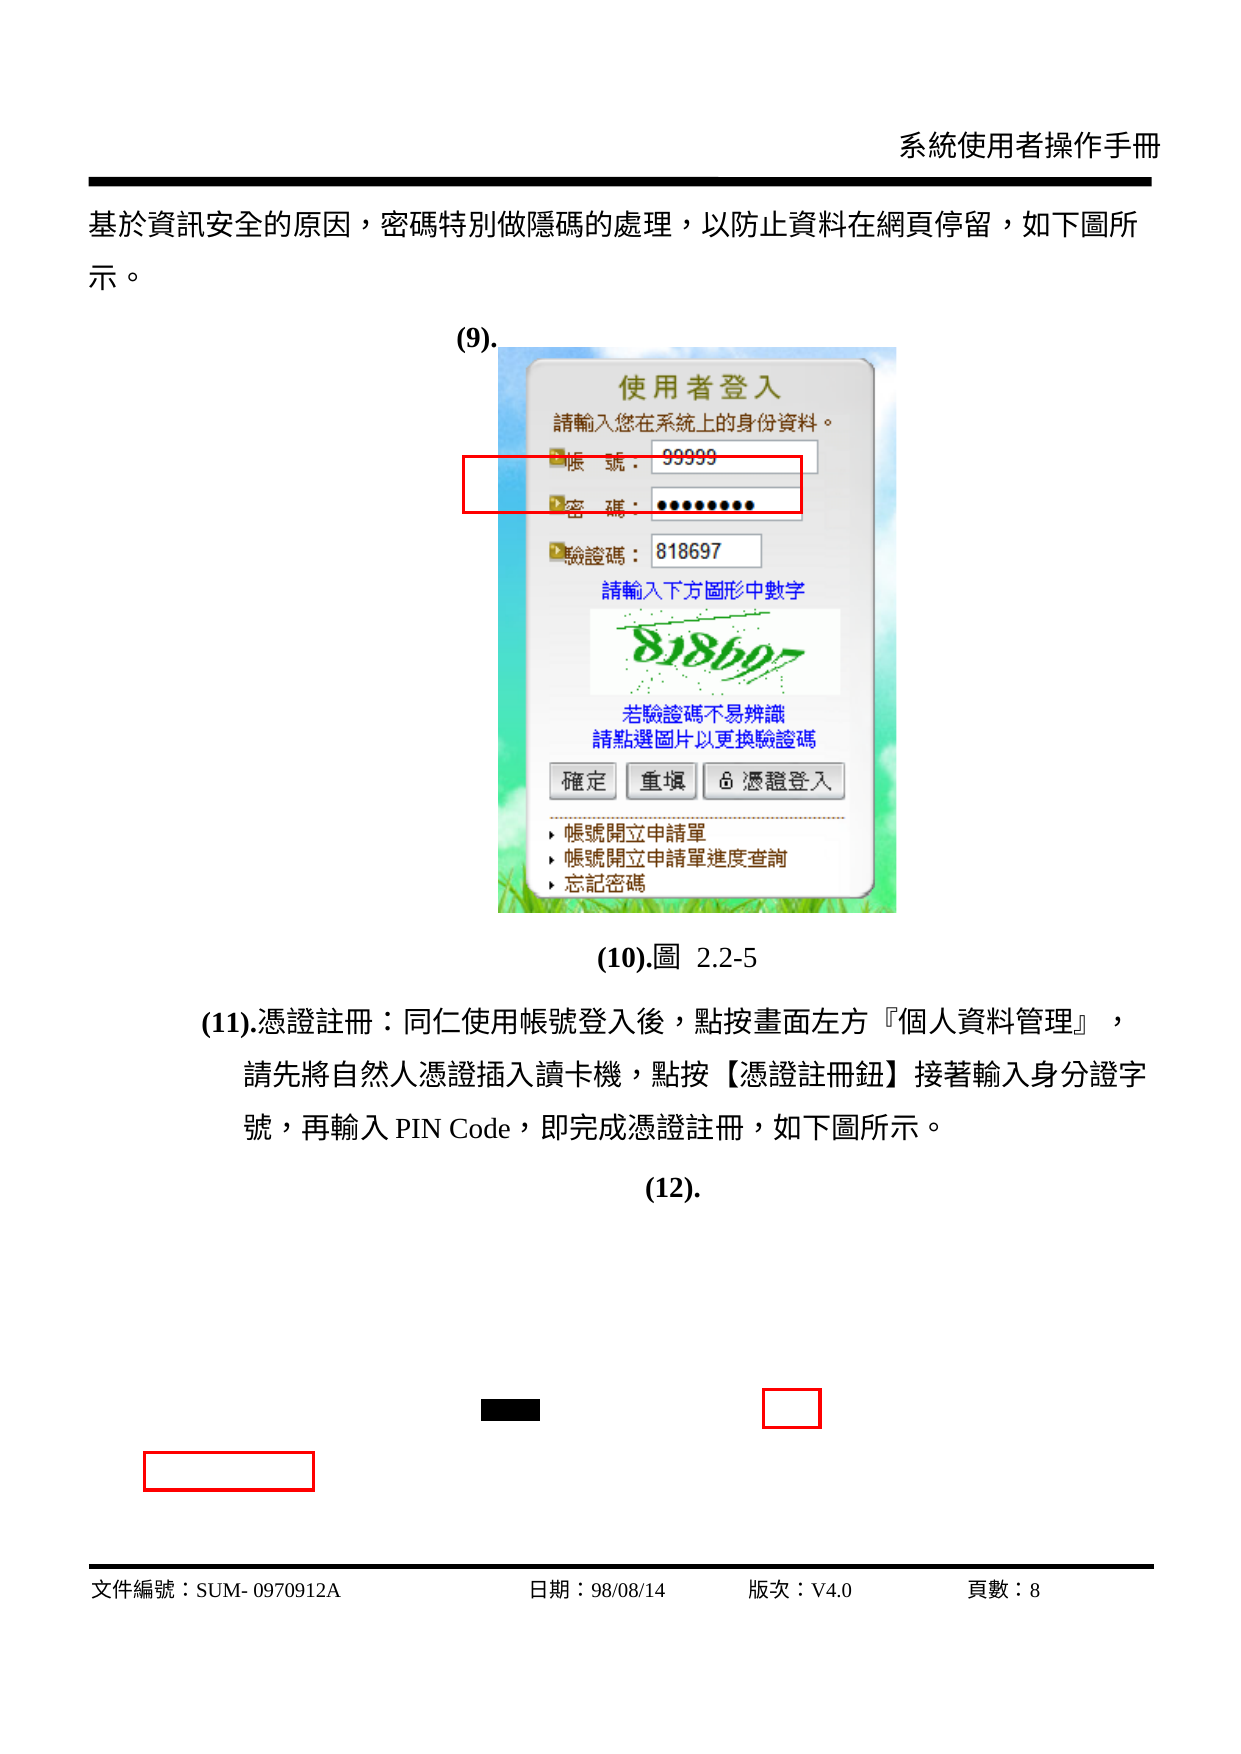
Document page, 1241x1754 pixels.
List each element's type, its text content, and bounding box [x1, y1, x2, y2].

subtitle 圖 2.2‑5 [202, 933, 1152, 976]
subtitle 基於資訊安全的原因，密碼特別做隱碼的處理，以防止資料在網頁停留，如下圖所示。 [89, 202, 1152, 297]
subtitle 憑證註冊：同仁使用帳號登入後，點按畫面左方『個人資料管理』，請先將自然人憑證插入讀卡機，點按【憑證註冊鈕】接著輸入身分證字號，再輸入PIN Code，即完成憑證註冊，如下圖所示。 [201, 999, 1152, 1147]
